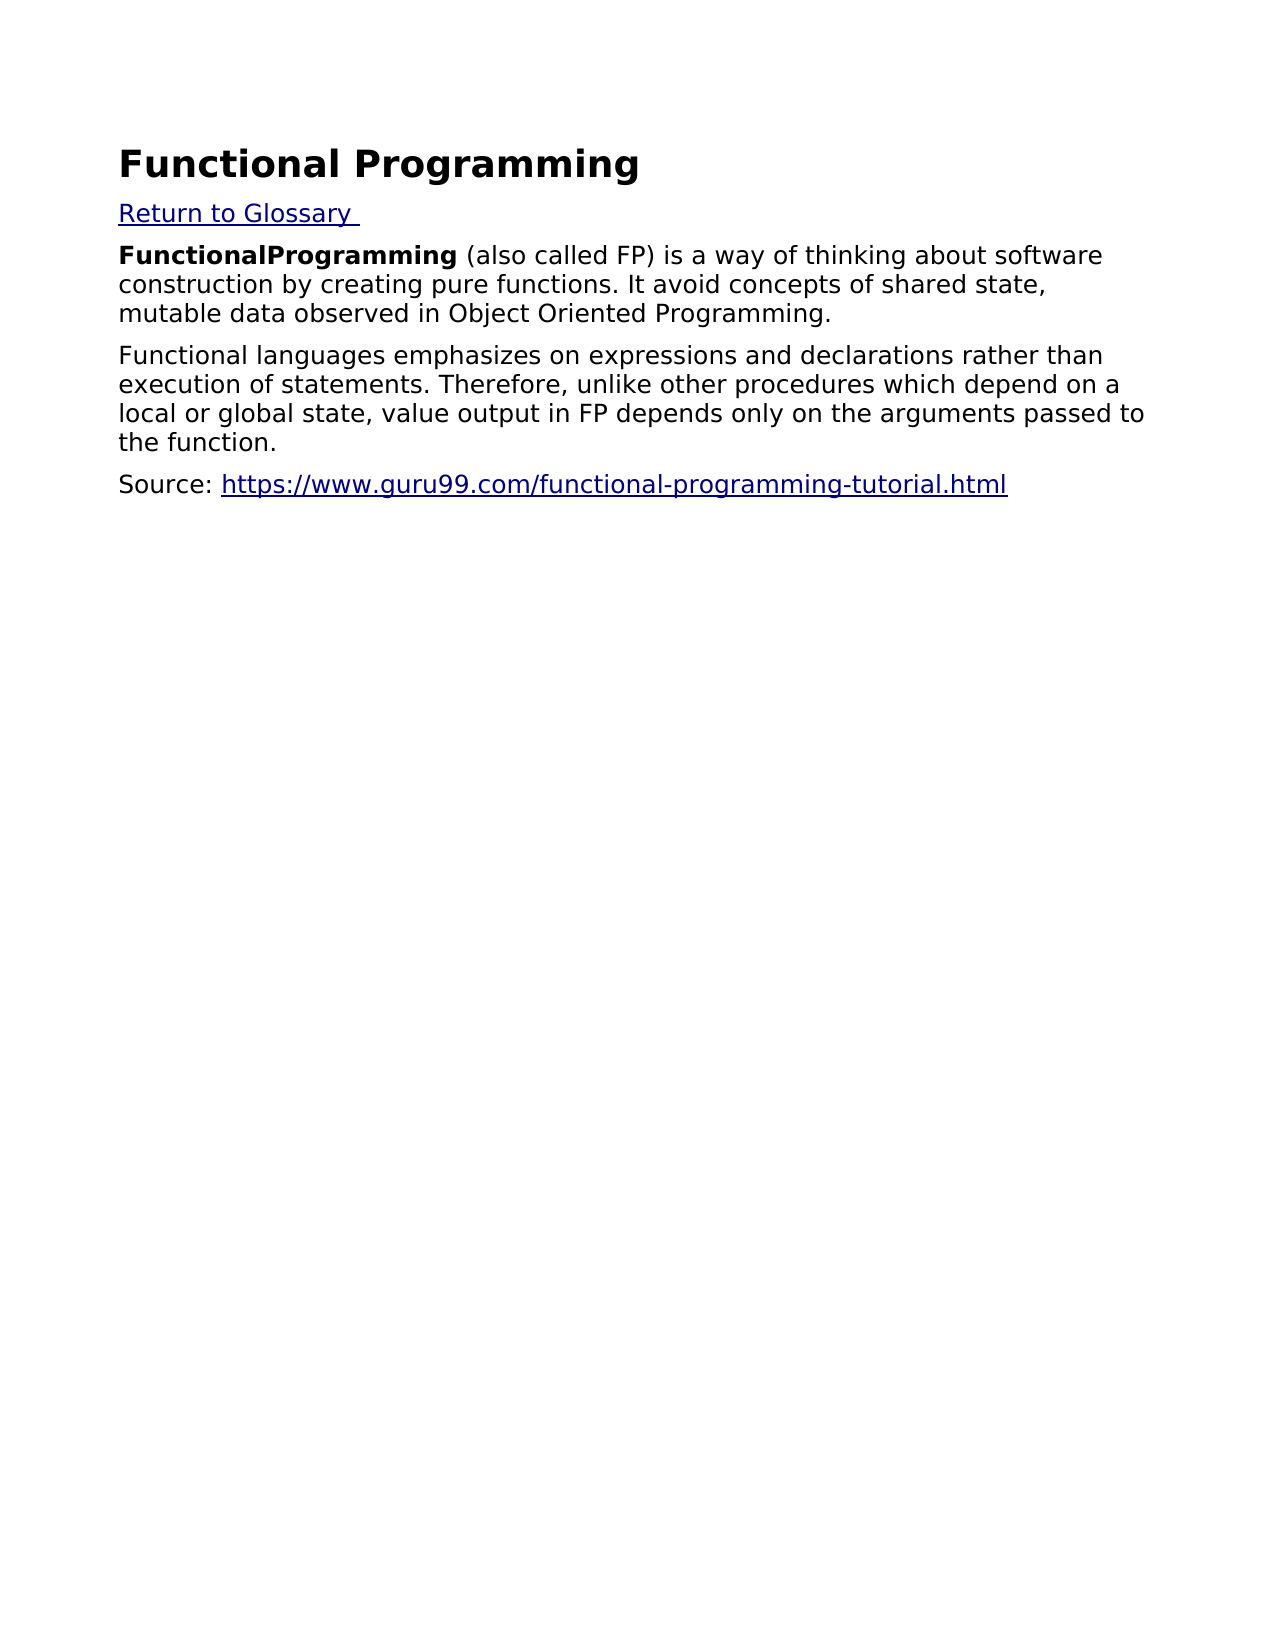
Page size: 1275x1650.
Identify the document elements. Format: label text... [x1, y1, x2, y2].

text Return to Glossary [118, 199, 1157, 228]
text FunctionalProgramming (also called FP) is a way of thinking about software construction by creating pure functions. It avoid concepts of shared state, mutable data observed in Object Oriented Programming. [118, 241, 1157, 328]
subtitle Functional Programming [118, 143, 1157, 187]
text Functional languages emphasizes on expressions and declarations rather than execution of statements. Therefore, unlike other procedures which depend on a local or global state, value output in FP depends only on the arguments passed to the function. [118, 341, 1157, 458]
text Source: https://www.guru99.com/functional-programming-tutorial.html [118, 470, 1157, 499]
